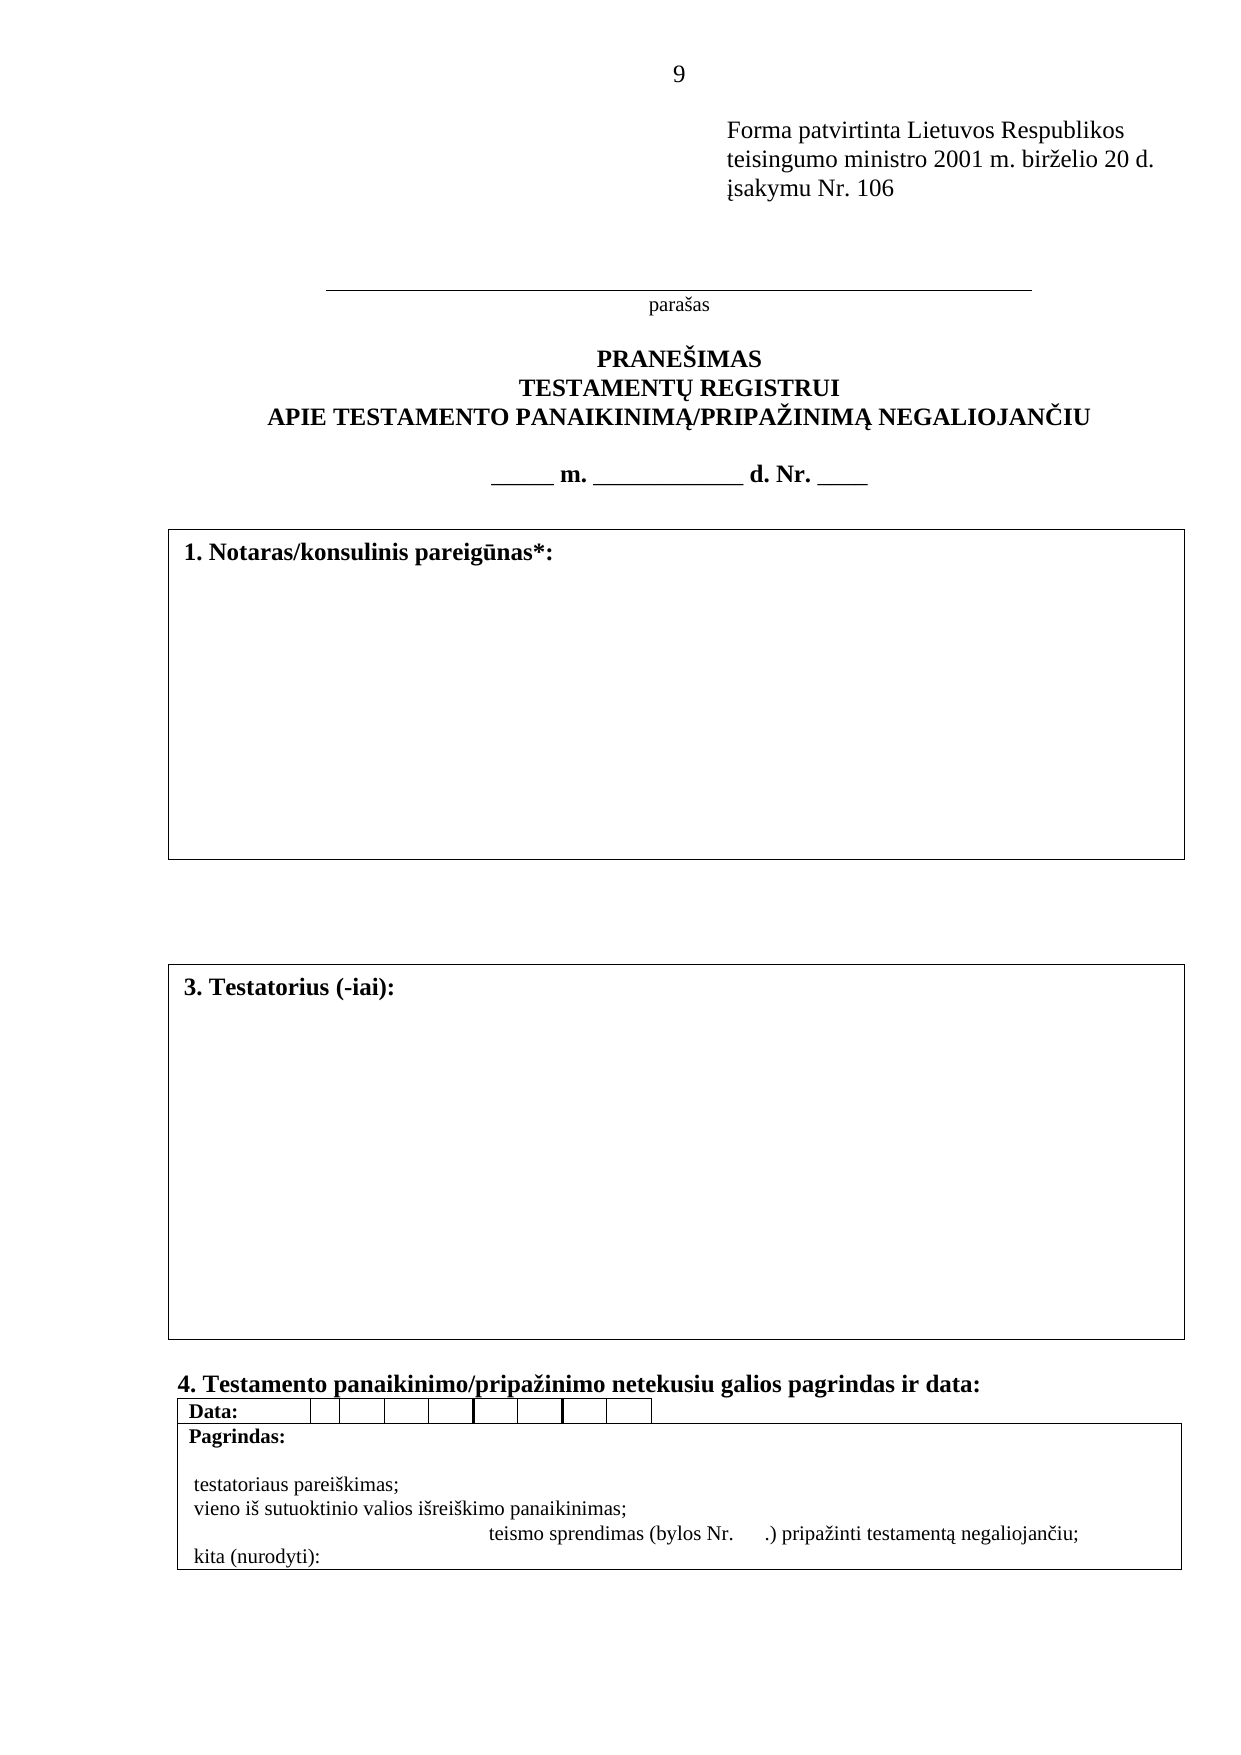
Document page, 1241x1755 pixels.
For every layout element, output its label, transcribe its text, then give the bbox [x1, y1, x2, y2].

table_header [564, 1399, 606, 1423]
table_header Data: [178, 1399, 310, 1423]
table_cell [177, 290, 326, 316]
table_header [311, 1399, 339, 1423]
table_header [475, 1399, 517, 1423]
table_cell kita (nurodyti): [178, 1545, 1181, 1568]
table_header [340, 1399, 384, 1423]
table_header [518, 1399, 561, 1423]
table_cell [1032, 290, 1181, 316]
table_header [1032, 266, 1181, 290]
table_header [594, 1598, 1046, 1622]
table_header [177, 266, 326, 290]
text 4. Testamento panaikinimo/pripažinimo netekusiu galios pagrindas ir data: [177, 1369, 1181, 1398]
table_cell testatoriaus pareiškimas; [178, 1472, 1181, 1496]
text apie testamento panaikinimą/pripažinimą NEGALIOJANČIU [177, 402, 1181, 431]
text Forma patvirtinta Lietuvos Respublikos teisingumo ministro 2001 m. birželio 20 d. įsakymu Nr. 106 [727, 116, 1155, 202]
table_header [652, 1398, 1181, 1423]
table_cell vieno iš sutuoktinio valios išreiškimo panaikinimas; [178, 1496, 1181, 1520]
table_header [607, 1399, 651, 1423]
table_cell Pagrindas: [178, 1424, 1181, 1472]
table_header [1046, 1598, 1181, 1622]
text _____ m. ____________ d. Nr. ____ [177, 459, 1181, 488]
table_cell parašas [326, 291, 1032, 316]
table_header [429, 1399, 472, 1423]
text Testamentų registrui [177, 373, 1181, 402]
text PRANEŠIMAS [177, 344, 1181, 373]
table_header [326, 266, 1032, 290]
table_cell teismo sprendimas (bylos Nr. .) pripažinti testamentą negaliojančiu; [178, 1520, 1181, 1544]
table_header [385, 1399, 428, 1423]
table_header [177, 1598, 593, 1622]
